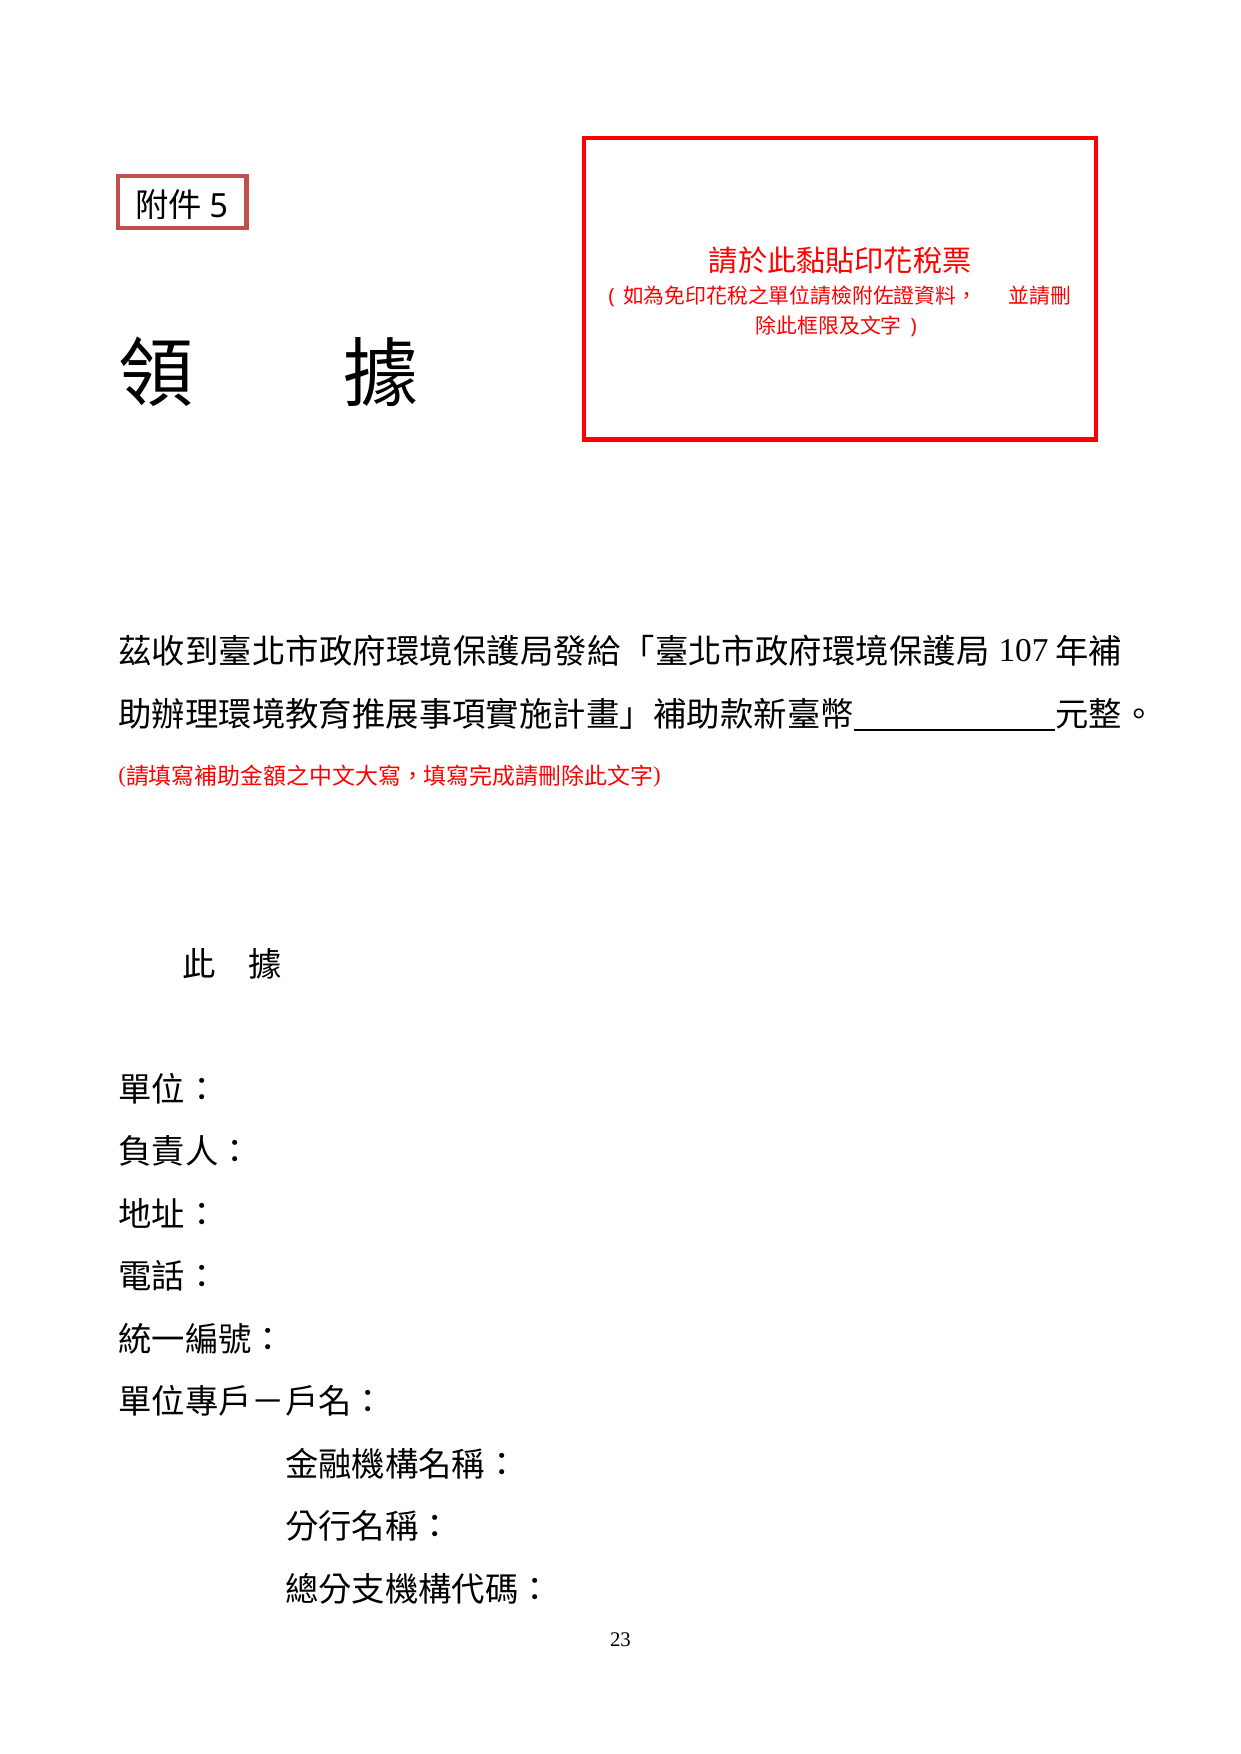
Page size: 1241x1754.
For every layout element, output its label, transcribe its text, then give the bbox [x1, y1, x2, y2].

text 負責人： [118, 1108, 1122, 1170]
text 統一編號： [118, 1295, 1122, 1358]
text 茲收到臺北市政府環境保護局發給「臺北市政府環境保護局107年補助辦理環境教育推展事項實施計畫」補助款新臺幣 元整。(請填寫補助金額之中文大寫，填寫完成請刪除此文字) [118, 608, 1122, 795]
text 單位專戶－戶名： [118, 1358, 1122, 1420]
text 金融機構名稱： [118, 1420, 1122, 1483]
text 分行名稱： [118, 1483, 1122, 1545]
text 電話： [118, 1233, 1122, 1295]
text 地址： [118, 1170, 1122, 1233]
text 領 據 [118, 295, 582, 420]
text [1098, 295, 1122, 420]
text 附件5 [135, 185, 229, 218]
text 此 據 [182, 920, 1122, 983]
text 總分支機構代碼： [118, 1545, 1122, 1608]
text 單位： [118, 1045, 1122, 1108]
